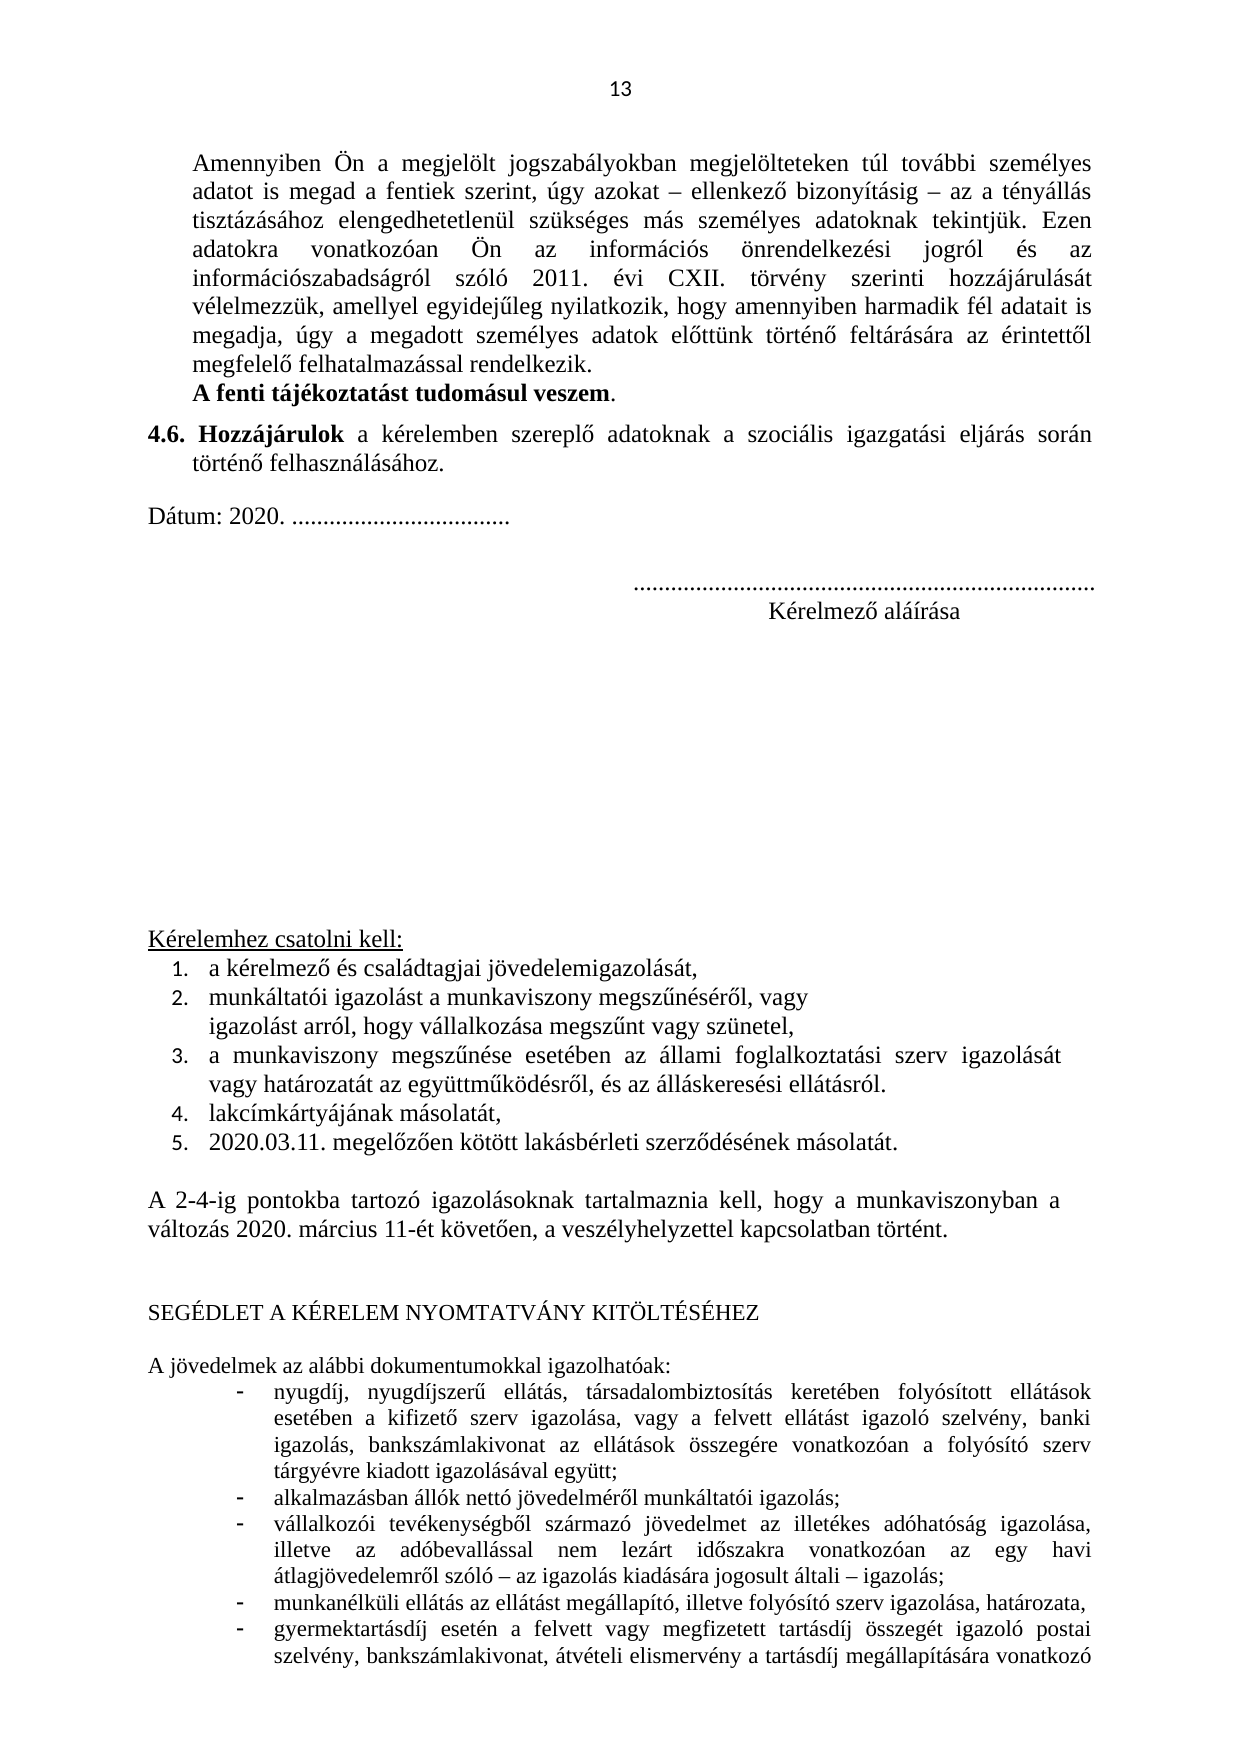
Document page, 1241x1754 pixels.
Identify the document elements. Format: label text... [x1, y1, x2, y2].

list alkalmazásban állók nettó jövedelméről munkáltatói igazolás; [236, 1483, 1093, 1510]
table_cell [1091, 664, 1104, 1273]
text 4.6. Hozzájárulok a kérelemben szereplő adatoknak a szociális igazgatási eljárás során történő felhasználásához. [148, 419, 1093, 476]
table_cell [1061, 664, 1091, 1273]
text A fenti tájékoztatást tudomásul veszem. [148, 378, 1093, 406]
table_header .......................................................................... Kérelmező aláírása [633, 564, 1104, 628]
table_cell [1061, 628, 1091, 664]
table_cell Kérelemhez csatolni kell: a kérelmező és családtagjai jövedelemigazolását, munkáltatói igazolást a munkaviszony megszűnéséről, vagy igazolást arról, hogy vállalkozása megszűnt vagy szünetel, a munkaviszony megszűnése esetében az állami foglalkoztatási szerv igazolását vagy határozatát az együttműködésről, és az álláskeresési ellátásról. lakcímkártyájának másolatát, 2020.03.11. megelőzően kötött lakásbérleti szerződésének másolatát. A 2-4-ig pontokba tartozó igazolásoknak tartalmaznia kell, hogy a munkaviszonyban a változás 2020. március 11-ét követően, a veszélyhelyzettel kapcsolatban történt. [148, 664, 1061, 1273]
list gyermektartásdíj esetén a felvett vagy megfizetett tartásdíj összegét igazoló postai szelvény, bankszámlakivonat, átvételi elismervény a tartásdíj megállapítására vonatkozó [236, 1615, 1093, 1668]
text A jövedelmek az alábbi dokumentumokkal igazolhatóak: [148, 1352, 1093, 1378]
table_cell [148, 628, 1061, 664]
table_header [148, 564, 633, 628]
text SEGÉDLET A KÉRELEM NYOMTATVÁNY KITÖLTÉSÉHEZ [148, 1299, 1093, 1325]
text Amennyiben Ön a megjelölt jogszabályokban megjelölteteken túl további személyes adatot is megad a fentiek szerint, úgy azokat – ellenkező bizonyításig – az a tényállás tisztázásához elengedhetetlenül szükséges más személyes adatoknak tekintjük. Ezen adatokra vonatkozóan Ön az információs önrendelkezési jogról és az információszabadságról szóló 2011. évi CXII. törvény szerinti hozzájárulását vélelmezzük, amellyel egyidejűleg nyilatkozik, hogy amennyiben harmadik fél adatait is megadja, úgy a megadott személyes adatok előttünk történő feltárására az érintettől megfelelő felhatalmazással rendelkezik. [192, 148, 1093, 378]
list vállalkozói tevékenységből származó jövedelmet az illetékes adóhatóság igazolása, illetve az adóbevallással nem lezárt időszakra vonatkozóan az egy havi átlagjövedelemről szóló – az igazolás kiadására jogosult általi – igazolás; [236, 1510, 1093, 1589]
table_cell [1091, 628, 1104, 664]
text Dátum: 2020. ................................... [148, 501, 1093, 530]
list munkanélküli ellátás az ellátást megállapító, illetve folyósító szerv igazolása, határozata, [236, 1589, 1093, 1615]
list nyugdíj, nyugdíjszerű ellátás, társadalombiztosítás keretében folyósított ellátások esetében a kifizető szerv igazolása, vagy a felvett ellátást igazoló szelvény, banki igazolás, bankszámlakivonat az ellátások összegére vonatkozóan a folyósító szerv tárgyévre kiadott igazolásával együtt; [236, 1378, 1093, 1483]
